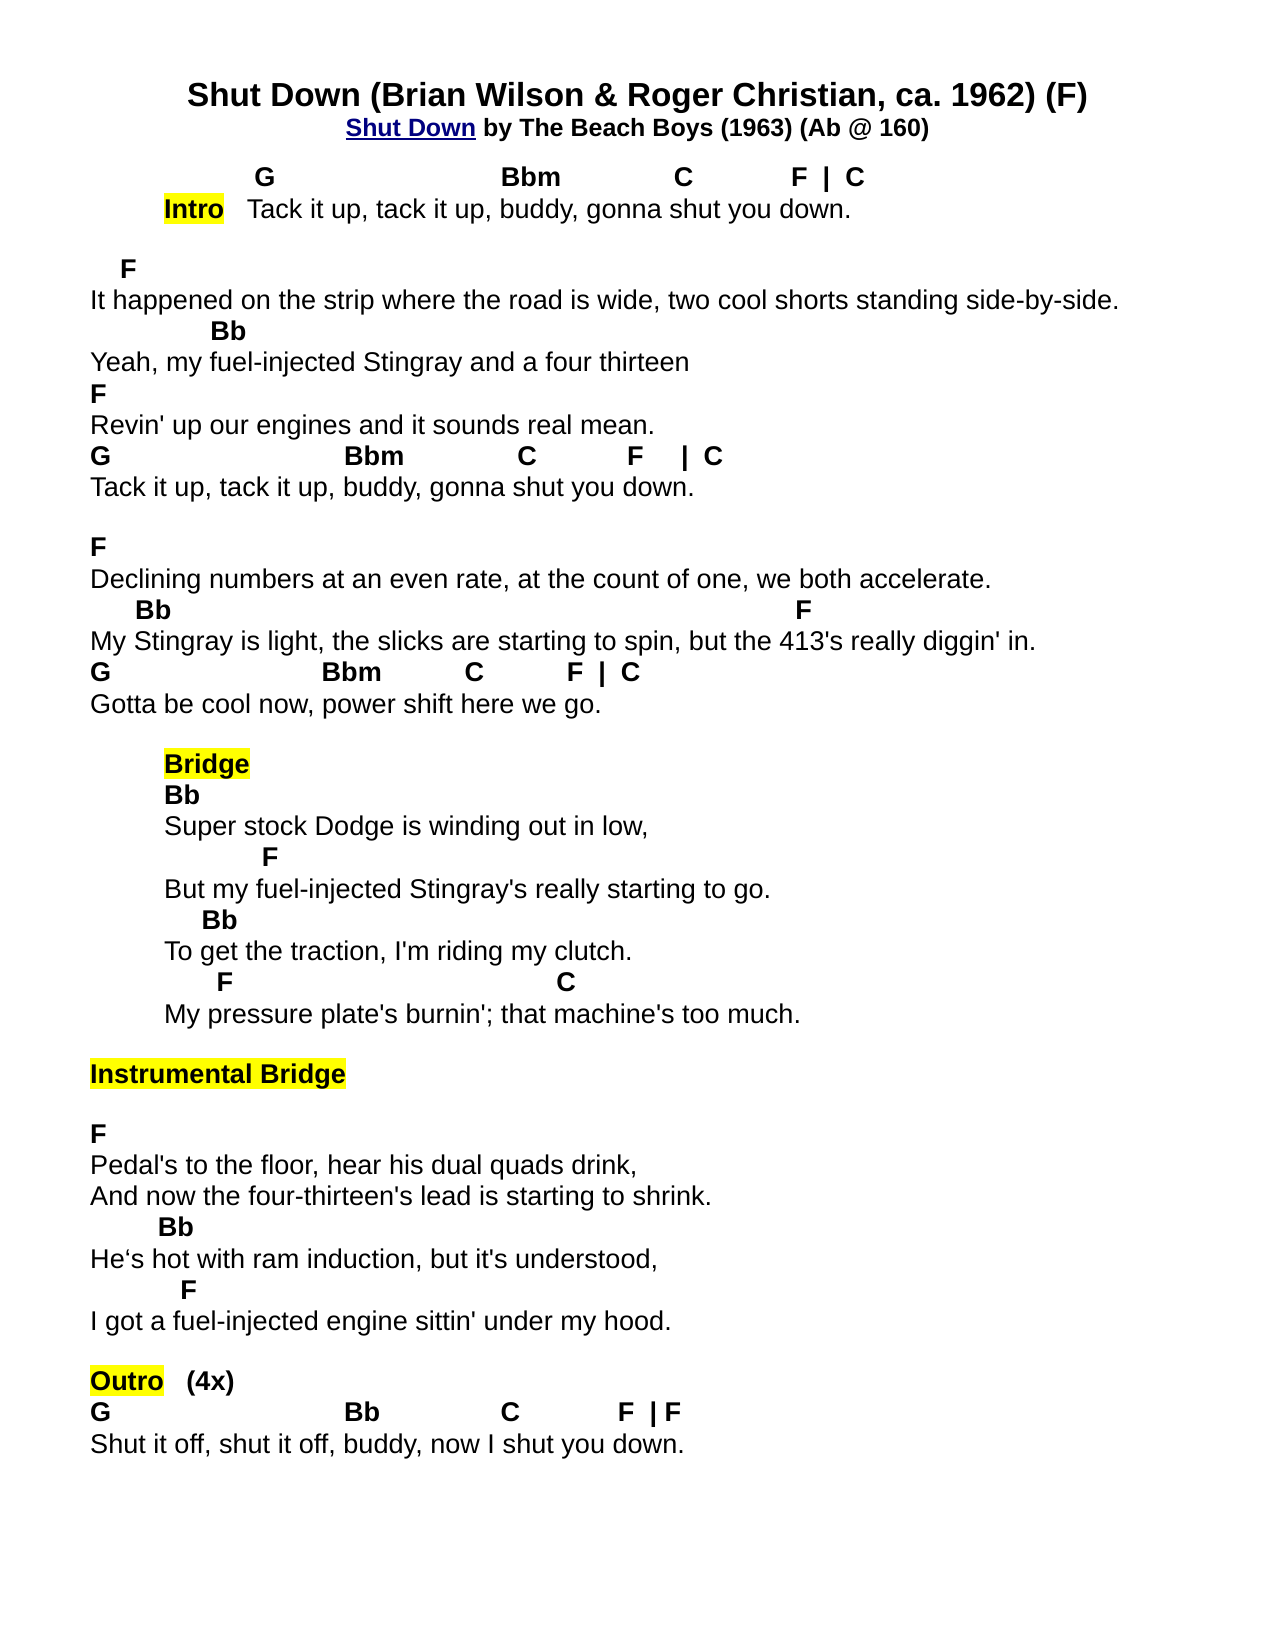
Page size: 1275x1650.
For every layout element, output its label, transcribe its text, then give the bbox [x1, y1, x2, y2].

text G Bbm C F | C [90, 440, 1185, 471]
text F [90, 378, 1185, 409]
text Pedal's to the floor, hear his dual quads drink, And now the four-thirteen's lead is starting to shrink. [90, 1149, 1185, 1211]
text Bb [90, 315, 1185, 346]
text My Stingray is light, the slicks are starting to spin, but the 413's really diggin' in. [90, 625, 1185, 656]
text F [90, 253, 1185, 284]
text Bb F [90, 594, 1185, 625]
text Shut it off, shut it off, buddy, now I shut you down. [90, 1428, 1185, 1459]
text Tack it up, tack it up, buddy, gonna shut you down. [90, 471, 1185, 503]
text Gotta be cool now, power shift here we go. [90, 688, 1185, 719]
text Revin' up our engines and it sounds real mean. [90, 409, 1185, 440]
text But my fuel-injected Stingray's really starting to go. [164, 873, 1185, 904]
text He‘s hot with ram induction, but it's understood, [90, 1243, 1185, 1274]
text Yeah, my fuel-injected Stingray and a four thirteen [90, 346, 1185, 378]
text Bb [164, 779, 1185, 810]
text F [90, 1118, 1185, 1149]
text Outro (4x) [90, 1365, 1185, 1396]
text F [164, 841, 1185, 873]
text G Bb C F | F [90, 1396, 1185, 1428]
text Intro Tack it up, tack it up, buddy, gonna shut you down. [164, 193, 1185, 224]
text I got a fuel-injected engine sittin' under my hood. [90, 1305, 1185, 1336]
text It happened on the strip where the road is wide, two cool shorts standing side-by-side. [90, 284, 1185, 315]
text Super stock Dodge is winding out in low, [164, 810, 1185, 841]
text Shut Down (Brian Wilson & Roger Christian, ca. 1962) (F) [90, 75, 1185, 113]
text G Bbm C F | C [164, 161, 1185, 193]
text G Bbm C F | C [90, 656, 1185, 688]
text Bb [90, 1211, 1185, 1243]
text F C [164, 966, 1185, 998]
text My pressure plate's burnin'; that machine's too much. [164, 998, 1185, 1029]
text Declining numbers at an even rate, at the count of one, we both accelerate. [90, 563, 1185, 594]
text F [90, 531, 1185, 563]
text Bb [164, 904, 1185, 935]
text To get the traction, I'm riding my clutch. [164, 935, 1185, 966]
text Bridge [164, 748, 1185, 779]
text F [90, 1274, 1185, 1305]
text Instrumental Bridge [90, 1058, 1185, 1089]
text Shut Down by The Beach Boys (1963) (Ab @ 160) [90, 113, 1185, 142]
